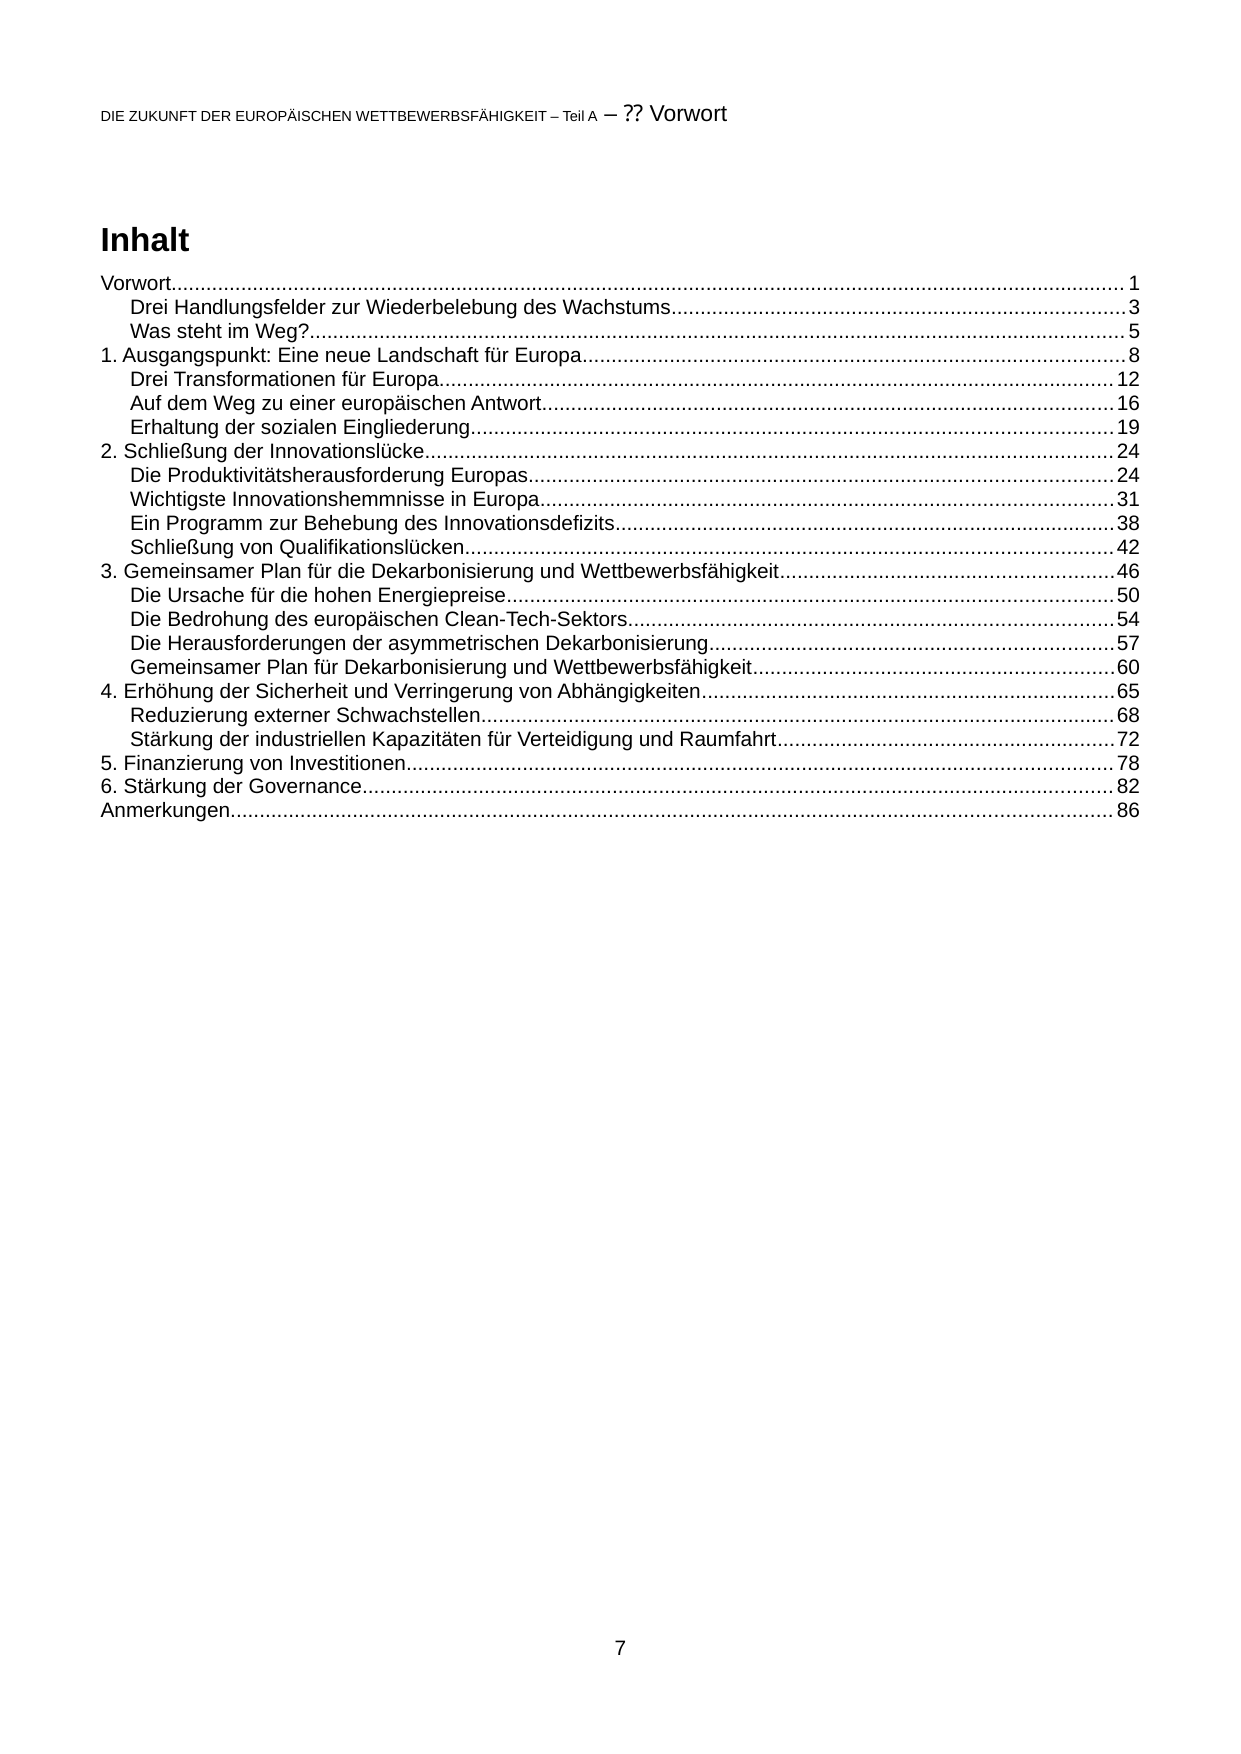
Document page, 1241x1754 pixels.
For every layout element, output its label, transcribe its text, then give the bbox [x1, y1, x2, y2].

subtitle Inhalt [100, 220, 1140, 259]
text Die Ursache für die hohen Energiepreise 50 [130, 583, 1140, 607]
text 5. Finanzierung von Investitionen 78 [100, 750, 1140, 774]
text 1. Ausgangspunkt: Eine neue Landschaft für Europa 8 [100, 343, 1140, 367]
text Die Herausforderungen der asymmetrischen Dekarbonisierung 57 [130, 631, 1140, 654]
text Anmerkungen 86 [100, 798, 1140, 822]
text Gemeinsamer Plan für Dekarbonisierung und Wettbewerbsfähigkeit 60 [130, 654, 1140, 678]
text Ein Programm zur Behebung des Innovationsdefizits 38 [130, 511, 1140, 535]
text Die Produktivitätsherausforderung Europas 24 [130, 463, 1140, 487]
text 2. Schließung der Innovationslücke 24 [100, 439, 1140, 463]
text Reduzierung externer Schwachstellen 68 [130, 702, 1140, 726]
text Vorwort 1 [100, 271, 1140, 295]
text 6. Stärkung der Governance 82 [100, 774, 1140, 798]
text Was steht im Weg? 5 [130, 319, 1140, 343]
text Drei Transformationen für Europa 12 [130, 367, 1140, 391]
text Schließung von Qualifikationslücken 42 [130, 535, 1140, 559]
text Wichtigste Innovationshemmnisse in Europa 31 [130, 487, 1140, 511]
text Auf dem Weg zu einer europäischen Antwort 16 [130, 391, 1140, 415]
text Die Bedrohung des europäischen Clean-Tech-Sektors 54 [130, 607, 1140, 631]
text 4. Erhöhung der Sicherheit und Verringerung von Abhängigkeiten 65 [100, 678, 1140, 702]
text 3. Gemeinsamer Plan für die Dekarbonisierung und Wettbewerbsfähigkeit 46 [100, 559, 1140, 583]
text Erhaltung der sozialen Eingliederung 19 [130, 415, 1140, 439]
text Drei Handlungsfelder zur Wiederbelebung des Wachstums 3 [130, 295, 1140, 319]
text Stärkung der industriellen Kapazitäten für Verteidigung und Raumfahrt 72 [130, 726, 1140, 750]
